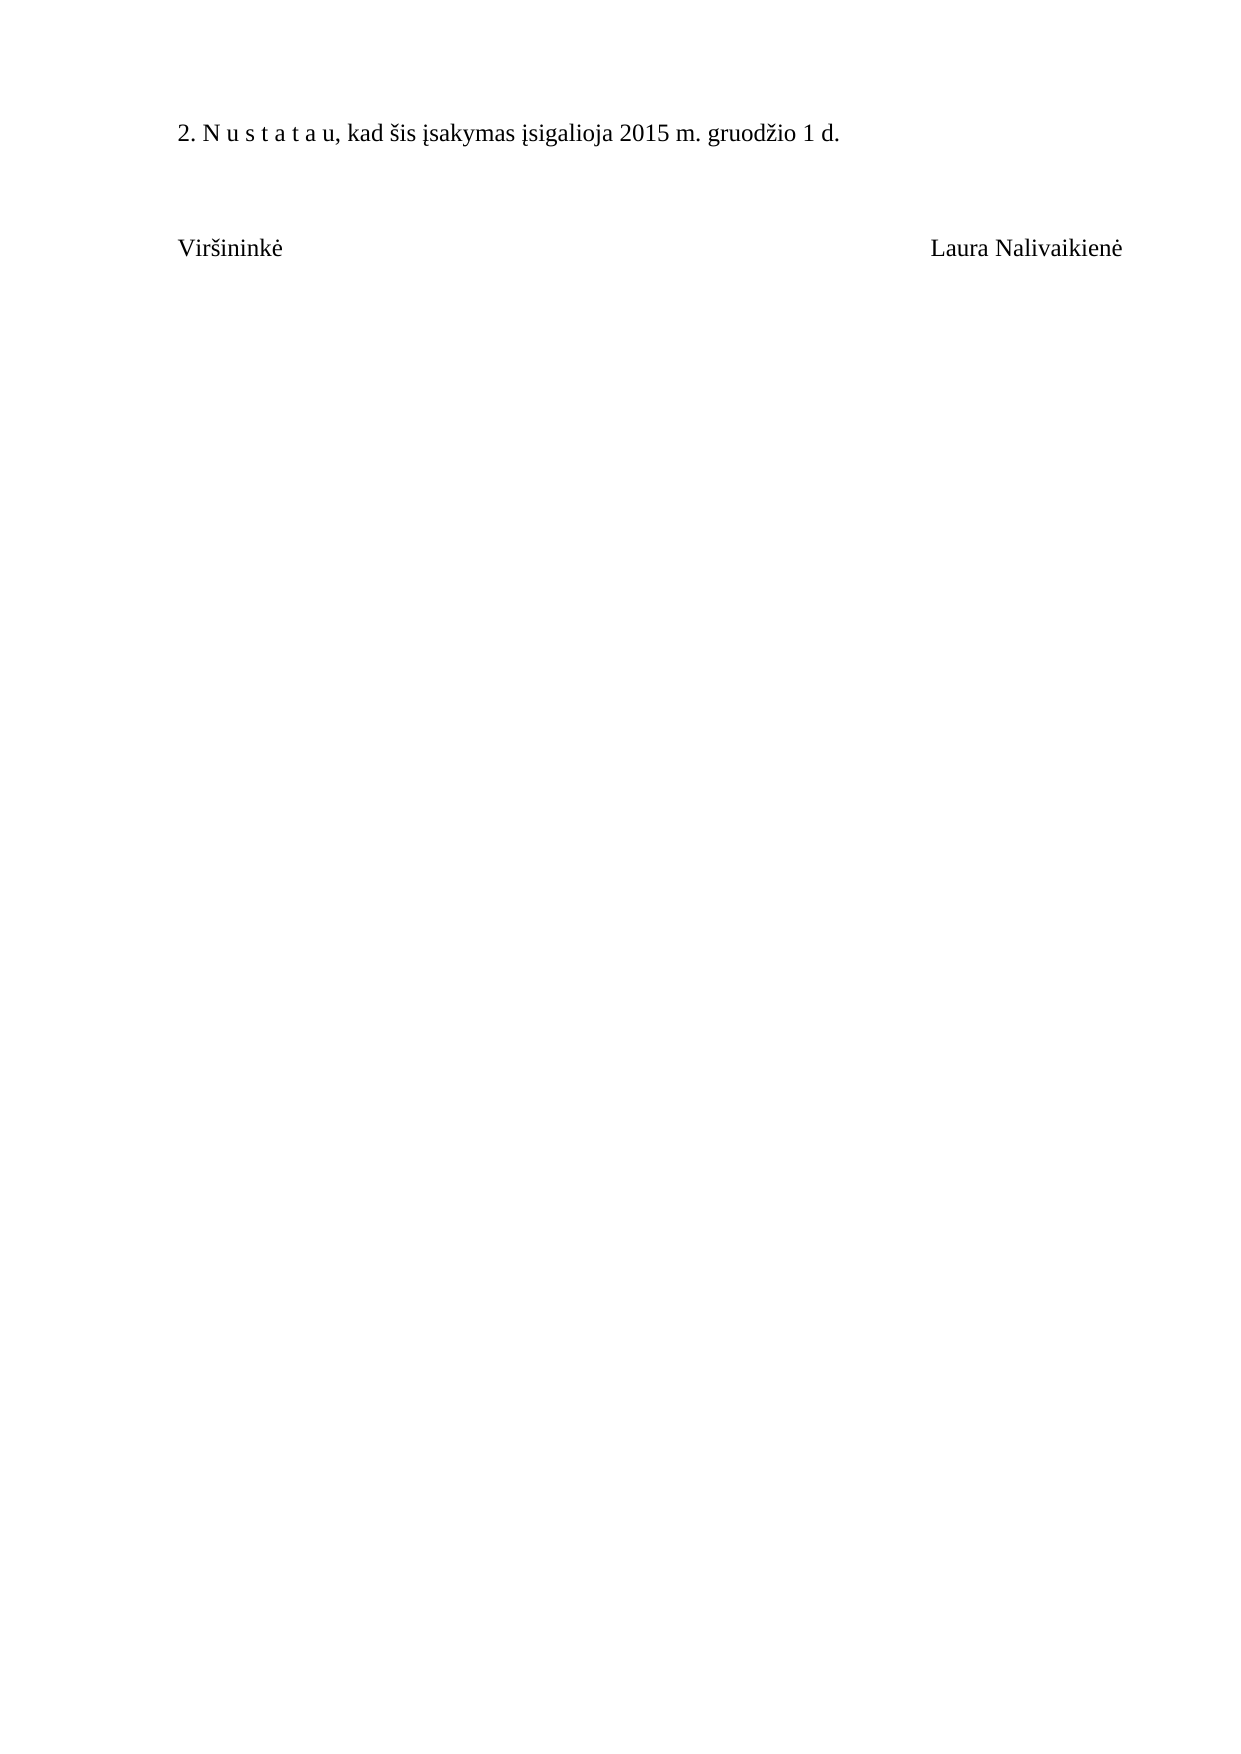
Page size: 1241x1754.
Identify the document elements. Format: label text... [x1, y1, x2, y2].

text 2. N u s t a t a u, kad šis įsakymas įsigalioja 2015 m. gruodžio 1 d. [177, 118, 1181, 147]
text Viršininkė Laura Nalivaikienė [177, 233, 1181, 262]
